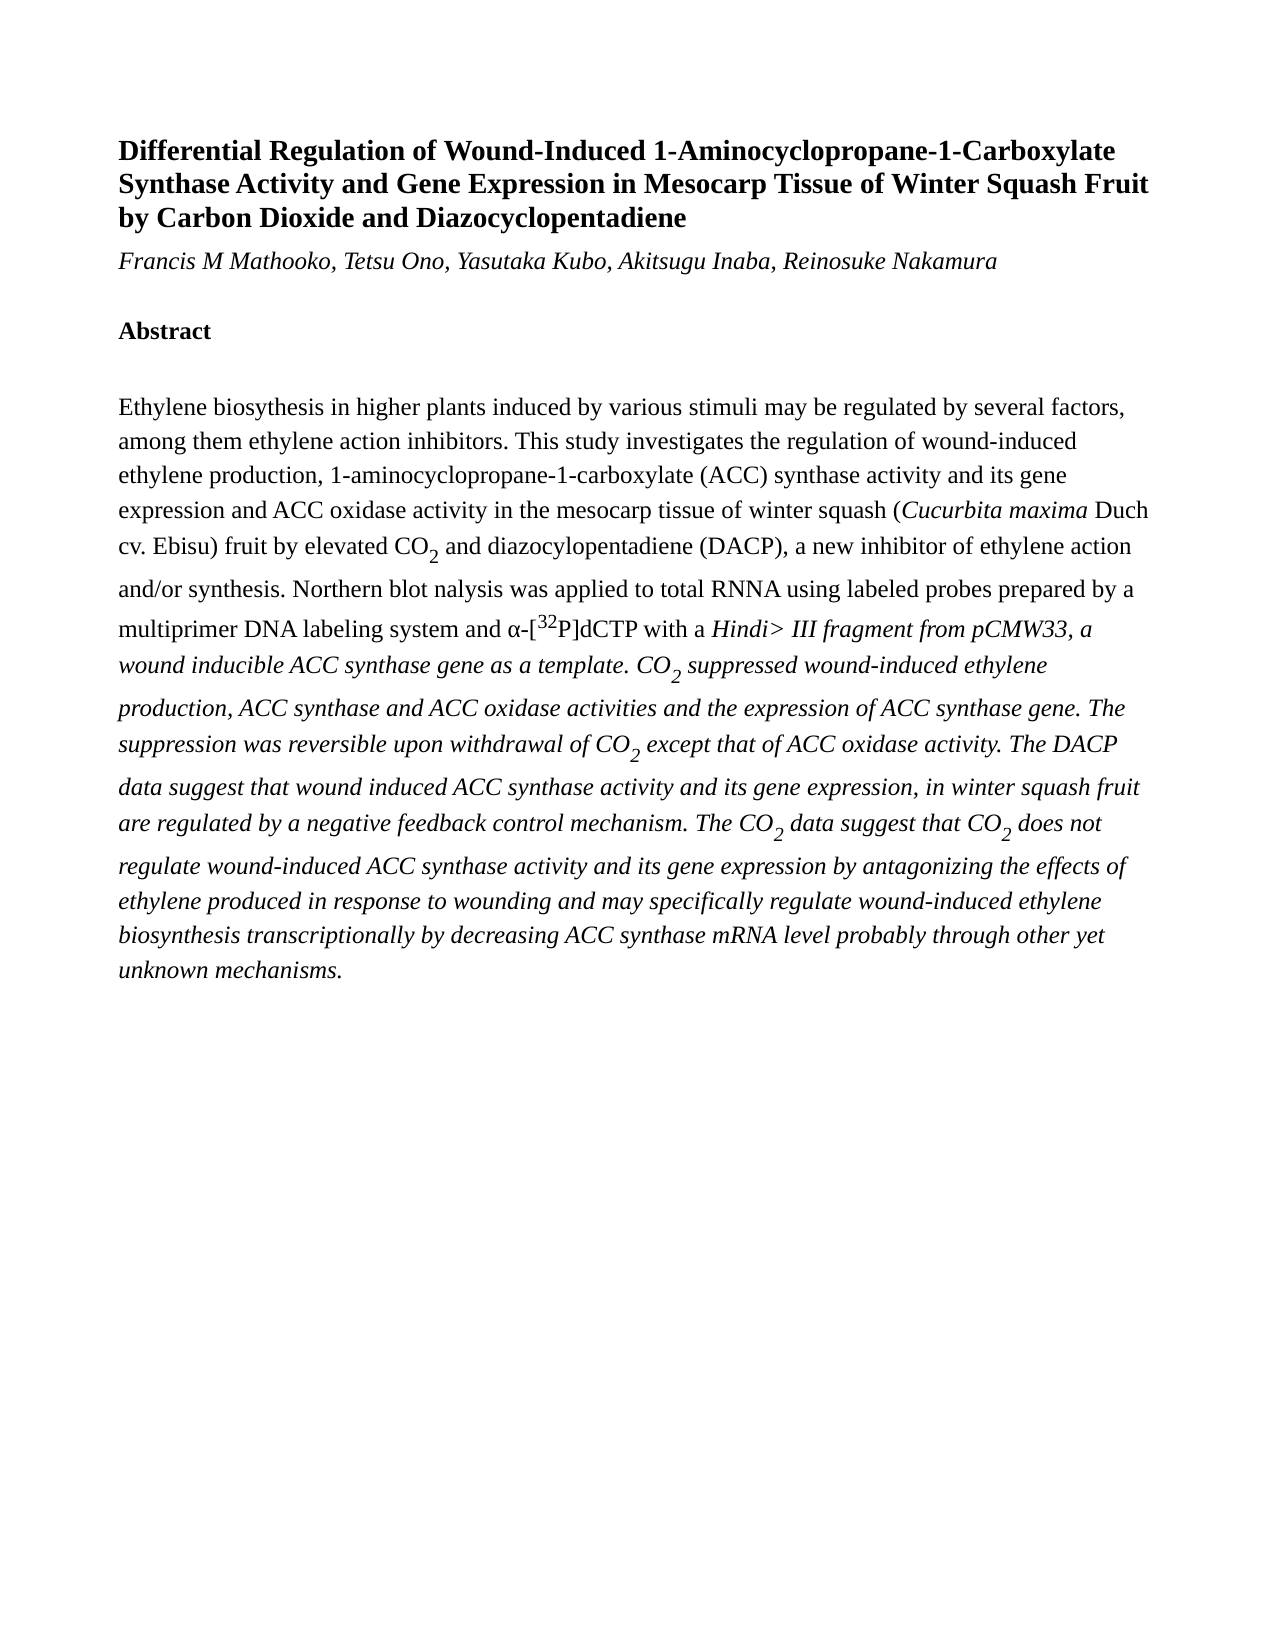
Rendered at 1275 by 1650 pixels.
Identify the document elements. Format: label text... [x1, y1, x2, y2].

text Ethylene biosythesis in higher plants induced by various stimuli may be regulated by several factors, among them ethylene action inhibitors. This study investigates the regulation of wound-induced ethylene production, 1-aminocyclopropane-1-carboxylate (ACC) synthase activity and its gene expression and ACC oxidase activity in the mesocarp tissue of winter squash (Cucurbita maxima Duch cv. Ebisu) fruit by elevated CO2 and diazocylopentadiene (DACP), a new inhibitor of ethylene action and/or synthesis. Northern blot nalysis was applied to total RNNA using labeled probes prepared by a multiprimer DNA labeling system and α-[32P]dCTP with a Hindi> III fragment from pCMW33, a wound inducible ACC synthase gene as a template. CO2 suppressed wound-induced ethylene production, ACC synthase and ACC oxidase activities and the expression of ACC synthase gene. The suppression was reversible upon withdrawal of CO2 except that of ACC oxidase activity. The DACP data suggest that wound induced ACC synthase activity and its gene expression, in winter squash fruit are regulated by a negative feedback control mechanism. The CO2 data suggest that CO2 does not regulate wound-induced ACC synthase activity and its gene expression by antagonizing the effects of ethylene produced in response to wounding and may specifically regulate wound-induced ethylene biosynthesis transcriptionally by decreasing ACC synthase mRNA level probably through other yet unknown mechanisms. [118, 392, 1157, 984]
text Francis M Mathooko, Tetsu Ono, Yasutaka Kubo, Akitsugu Inaba, Reinosuke Nakamura [118, 246, 1157, 274]
subtitle Differential Regulation of Wound-Induced 1-Aminocyclopropane-1-Carboxylate Synthase Activity and Gene Expression in Mesocarp Tissue of Winter Squash Fruit by Carbon Dioxide and Diazocyclopentadiene [118, 133, 1157, 233]
subtitle Abstract [118, 316, 1157, 344]
